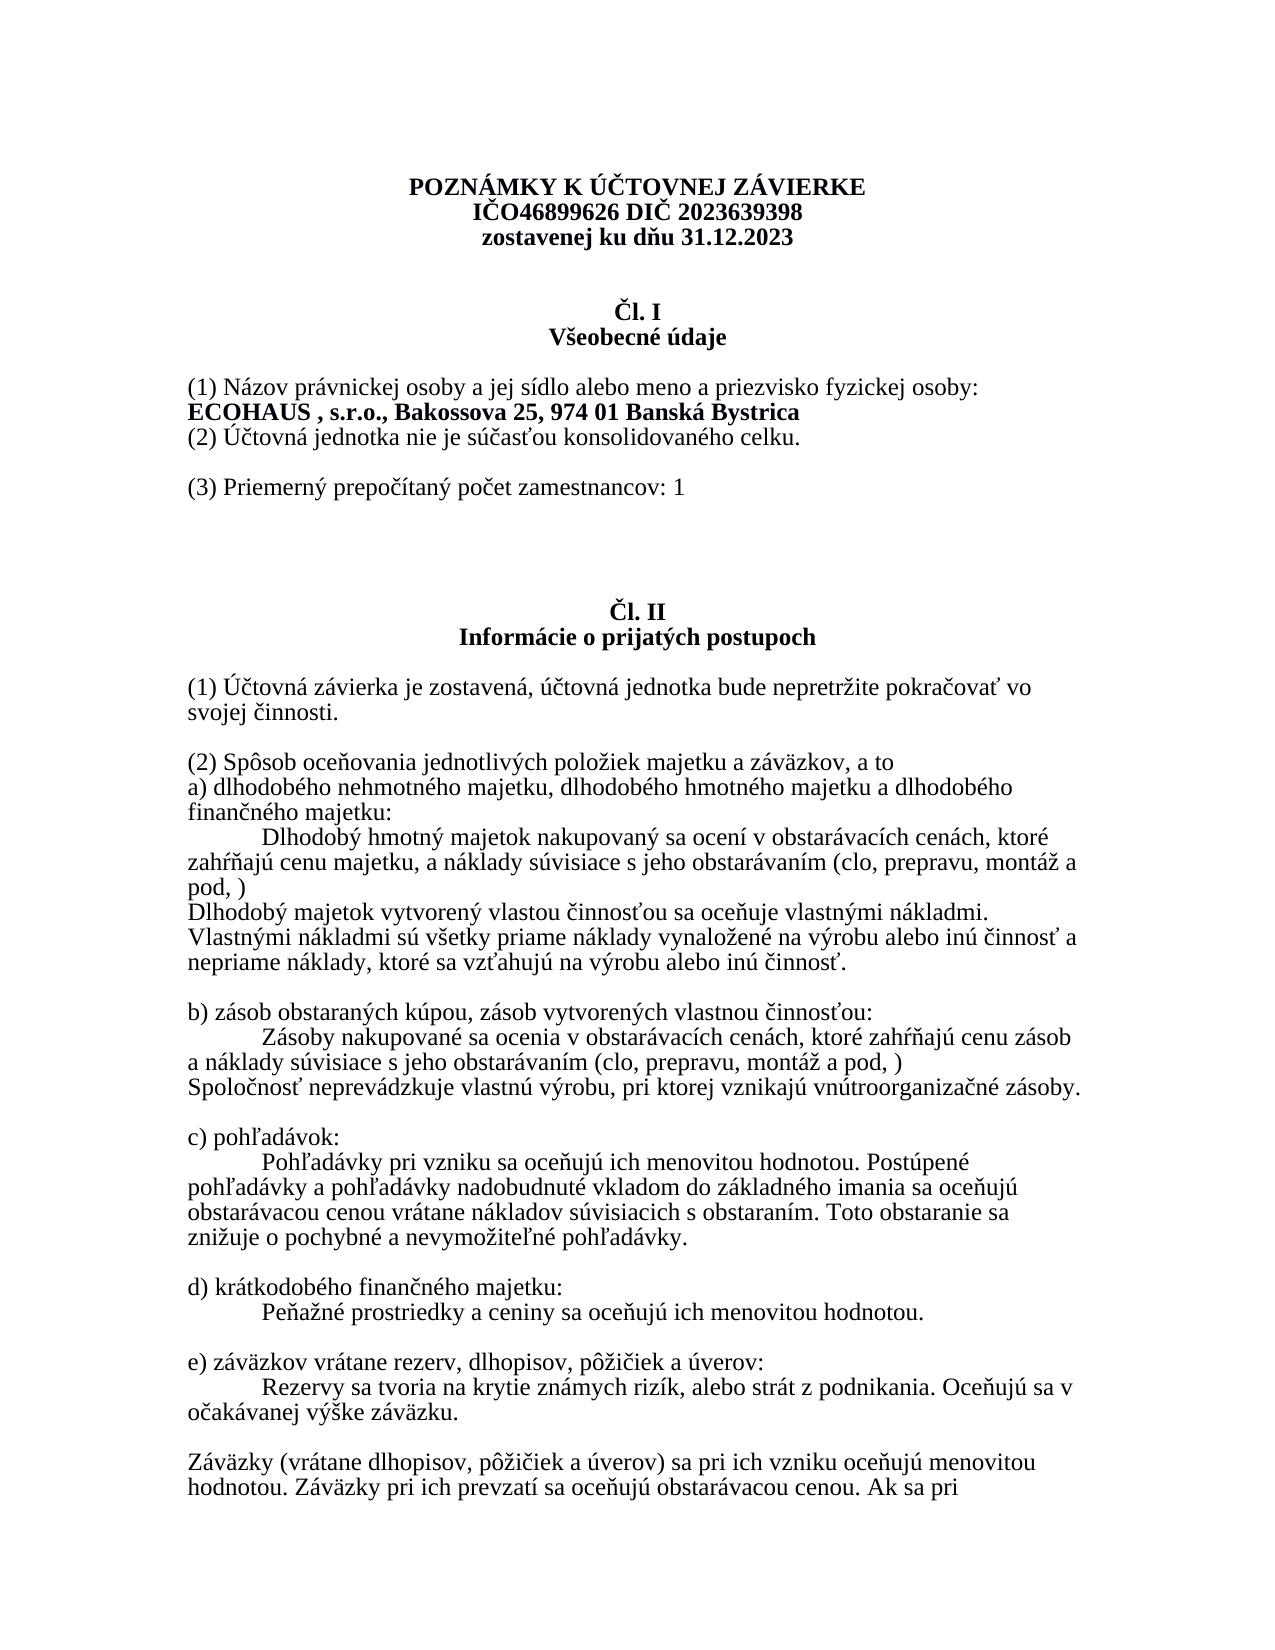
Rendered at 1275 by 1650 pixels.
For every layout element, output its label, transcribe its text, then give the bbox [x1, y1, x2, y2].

text (1) Názov právnickej osoby a jej sídlo alebo meno a priezvisko fyzickej osoby: [187, 375, 1087, 400]
text Rezervy sa tvoria na krytie známych rizík, alebo strát z podnikania. Oceňujú sa v očakávanej výške záväzku. [187, 1375, 1087, 1425]
text Záväzky (vrátane dlhopisov, pôžičiek a úverov) sa pri ich vzniku oceňujú menovitou hodnotou. Záväzky pri ich prevzatí sa oceňujú obstarávacou cenou. Ak sa pri [187, 1450, 1087, 1500]
text (2) Spôsob oceňovania jednotlivých položiek majetku a záväzkov, a to [187, 750, 1087, 775]
text Čl. II [187, 600, 1087, 625]
text c) pohľadávok: [187, 1125, 1087, 1150]
text b) zásob obstaraných kúpou, zásob vytvorených vlastnou činnosťou: [187, 1000, 1087, 1025]
text Informácie o prijatých postupoch [187, 625, 1087, 650]
text IČO46899626 DIČ 2023639398 [187, 200, 1087, 225]
text Dlhodobý majetok vytvorený vlastou činnosťou sa oceňuje vlastnými nákladmi. Vlastnými nákladmi sú všetky priame náklady vynaložené na výrobu alebo inú činnosť a nepriame náklady, ktoré sa vzťahujú na výrobu alebo inú činnosť. [187, 900, 1087, 975]
text d) krátkodobého finančného majetku: [187, 1275, 1087, 1300]
text zostavenej ku dňu 31.12.2023 [187, 225, 1087, 250]
text Všeobecné údaje [187, 325, 1087, 350]
text (3) Priemerný prepočítaný počet zamestnancov: 1 [187, 475, 1087, 500]
text Pohľadávky pri vzniku sa oceňujú ich menovitou hodnotou. Postúpené pohľadávky a pohľadávky nadobudnuté vkladom do základného imania sa oceňujú obstarávacou cenou vrátane nákladov súvisiacich s obstaraním. Toto obstaranie sa znižuje o pochybné a nevymožiteľné pohľadávky. [187, 1150, 1087, 1250]
text e) záväzkov vrátane rezerv, dlhopisov, pôžičiek a úverov: [187, 1350, 1087, 1375]
text Čl. I [187, 300, 1087, 325]
text POZNÁMKY K ÚČTOVNEJ ZÁVIERKE [187, 175, 1087, 200]
text (1) Účtovná závierka je zostavená, účtovná jednotka bude nepretržite pokračovať vo svojej činnosti. [187, 675, 1087, 725]
text ECOHAUS , s.r.o., Bakossova 25, 974 01 Banská Bystrica [187, 400, 1087, 425]
text Zásoby nakupované sa ocenia v obstarávacích cenách, ktoré zahŕňajú cenu zásob a náklady súvisiace s jeho obstarávaním (clo, prepravu, montáž a pod, ) [187, 1025, 1087, 1075]
text Dlhodobý hmotný majetok nakupovaný sa ocení v obstarávacích cenách, ktoré zahŕňajú cenu majetku, a náklady súvisiace s jeho obstarávaním (clo, prepravu, montáž a pod, ) [187, 825, 1087, 900]
text Peňažné prostriedky a ceniny sa oceňujú ich menovitou hodnotou. [187, 1300, 1087, 1325]
text (2) Účtovná jednotka nie je súčasťou konsolidovaného celku. [187, 425, 1087, 450]
text a) dlhodobého nehmotného majetku, dlhodobého hmotného majetku a dlhodobého finančného majetku: [187, 775, 1087, 825]
text Spoločnosť neprevádzkuje vlastnú výrobu, pri ktorej vznikajú vnútroorganizačné zásoby. [187, 1075, 1087, 1100]
